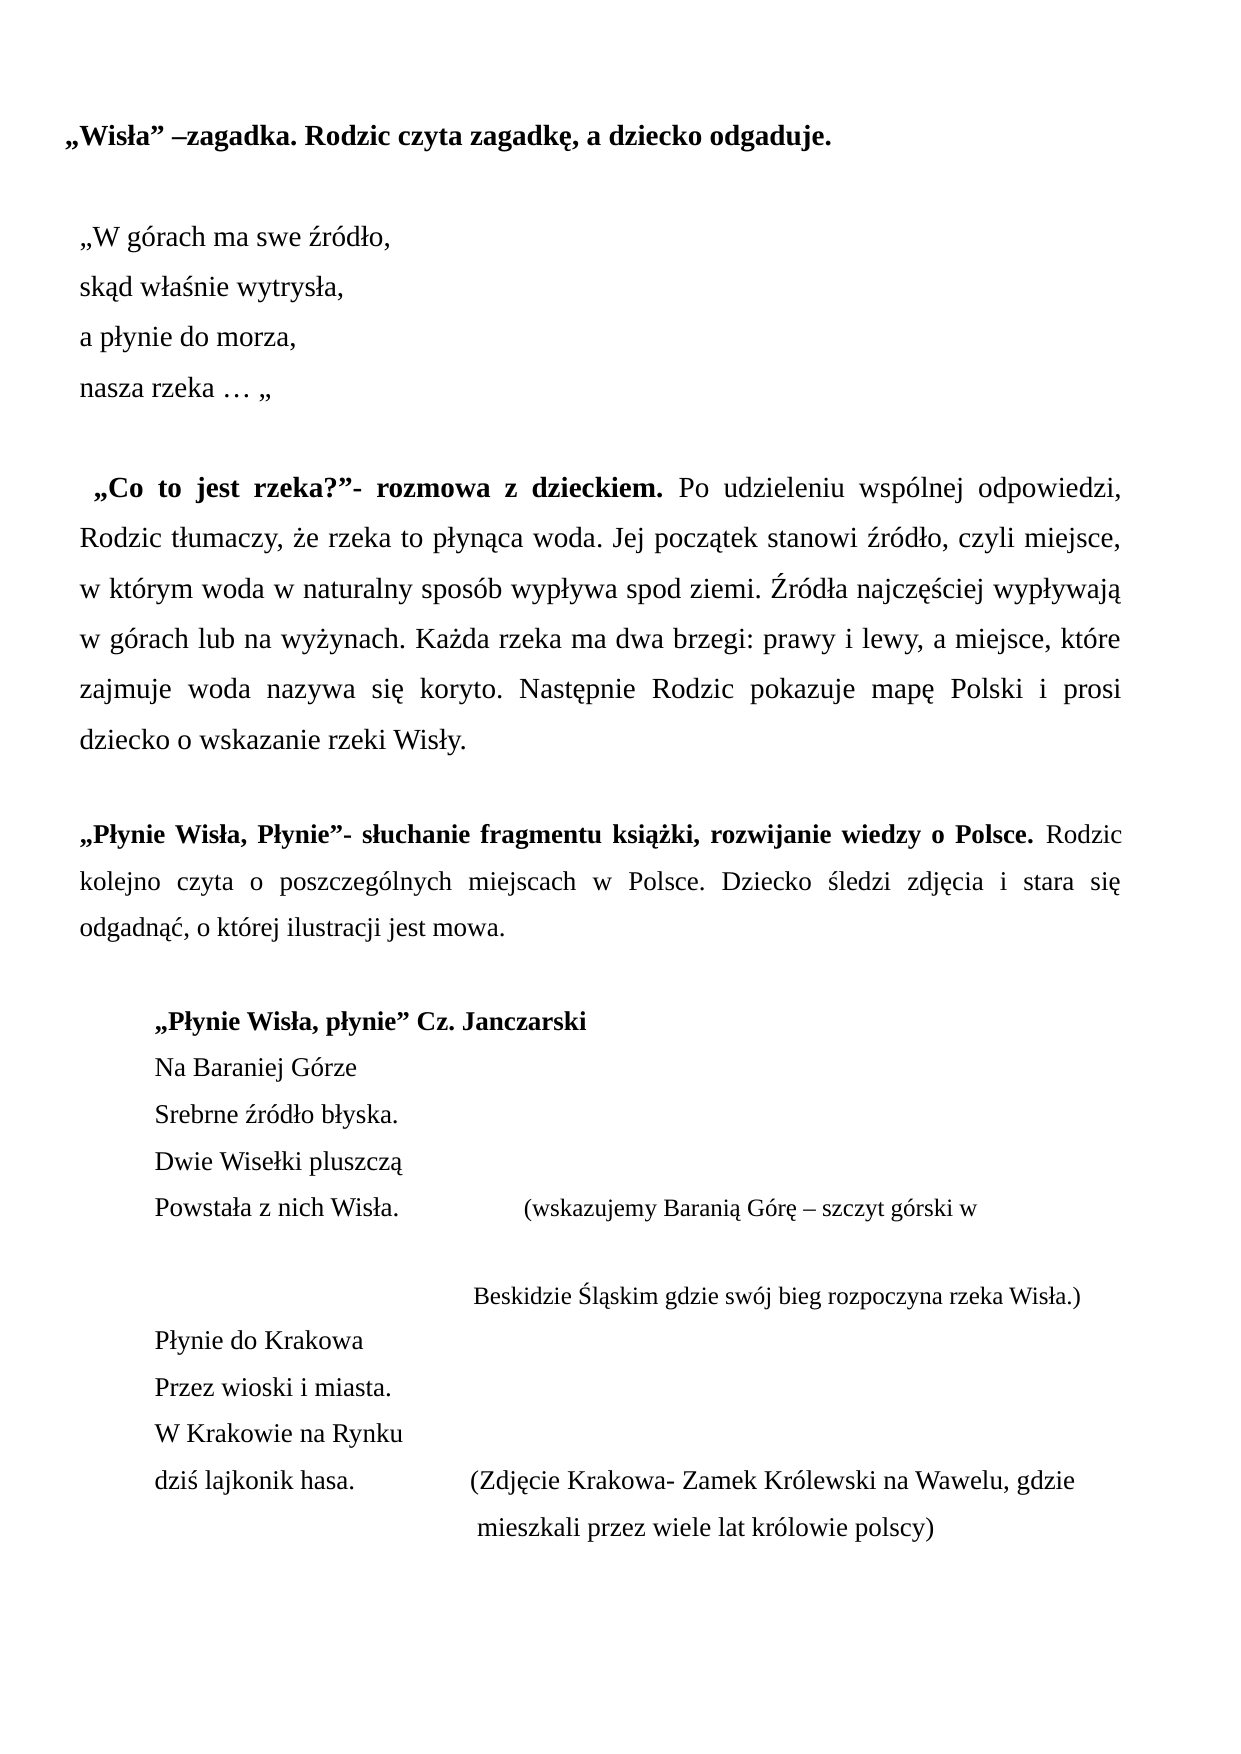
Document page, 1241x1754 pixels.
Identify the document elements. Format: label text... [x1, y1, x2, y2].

list Płynie do Krakowa [117, 1324, 1122, 1355]
list Na Baraniej Górze [117, 1051, 1122, 1082]
list Beskidzie Śląskim gdzie swój bieg rozpoczyna rzeka Wisła.) [117, 1281, 1122, 1310]
list Dwie Wisełki pluszczą [117, 1144, 1122, 1176]
list „Płynie Wisła, Płynie”- słuchanie fragmentu książki, rozwijanie wiedzy o Polsce. Rodzic kolejno czyta o poszczególnych miejscach w Polsce. Dziecko śledzi zdjęcia i stara się odgadnąć, o której ilustracji jest mowa. [79, 818, 1122, 942]
list „Wisła” –zagadka. Rodzic czyta zagadkę, a dziecko odgaduje. [64, 118, 1122, 152]
list „Płynie Wisła, płynie” Cz. Janczarski [117, 1004, 1122, 1036]
list Powstała z nich Wisła. (wskazujemy Baranią Górę – szczyt górski w [117, 1191, 1122, 1222]
list W Krakowie na Rynku [117, 1417, 1122, 1449]
list Przez wioski i miasta. [117, 1371, 1122, 1402]
text „W górach ma swe źródło, skąd właśnie wytrysła, a płynie do morza, nasza rzeka … „ [79, 219, 1122, 403]
list dziś lajkonik hasa. (Zdjęcie Krakowa- Zamek Królewski na Wawelu, gdzie mieszkali przez wiele lat królowie polscy) [117, 1464, 1122, 1542]
list „Co to jest rzeka?”- rozmowa z dzieckiem. Po udzieleniu wspólnej odpowiedzi, Rodzic tłumaczy, że rzeka to płynąca woda. Jej początek stanowi źródło, czyli miejsce, w którym woda w naturalny sposób wypływa spod ziemi. Źródła najczęściej wypływają w górach lub na wyżynach. Każda rzeka ma dwa brzegi: prawy i lewy, a miejsce, które zajmuje woda nazywa się koryto. Następnie Rodzic pokazuje mapę Polski i prosi dziecko o wskazanie rzeki Wisły. [79, 470, 1122, 755]
list Srebrne źródło błyska. [117, 1098, 1122, 1129]
